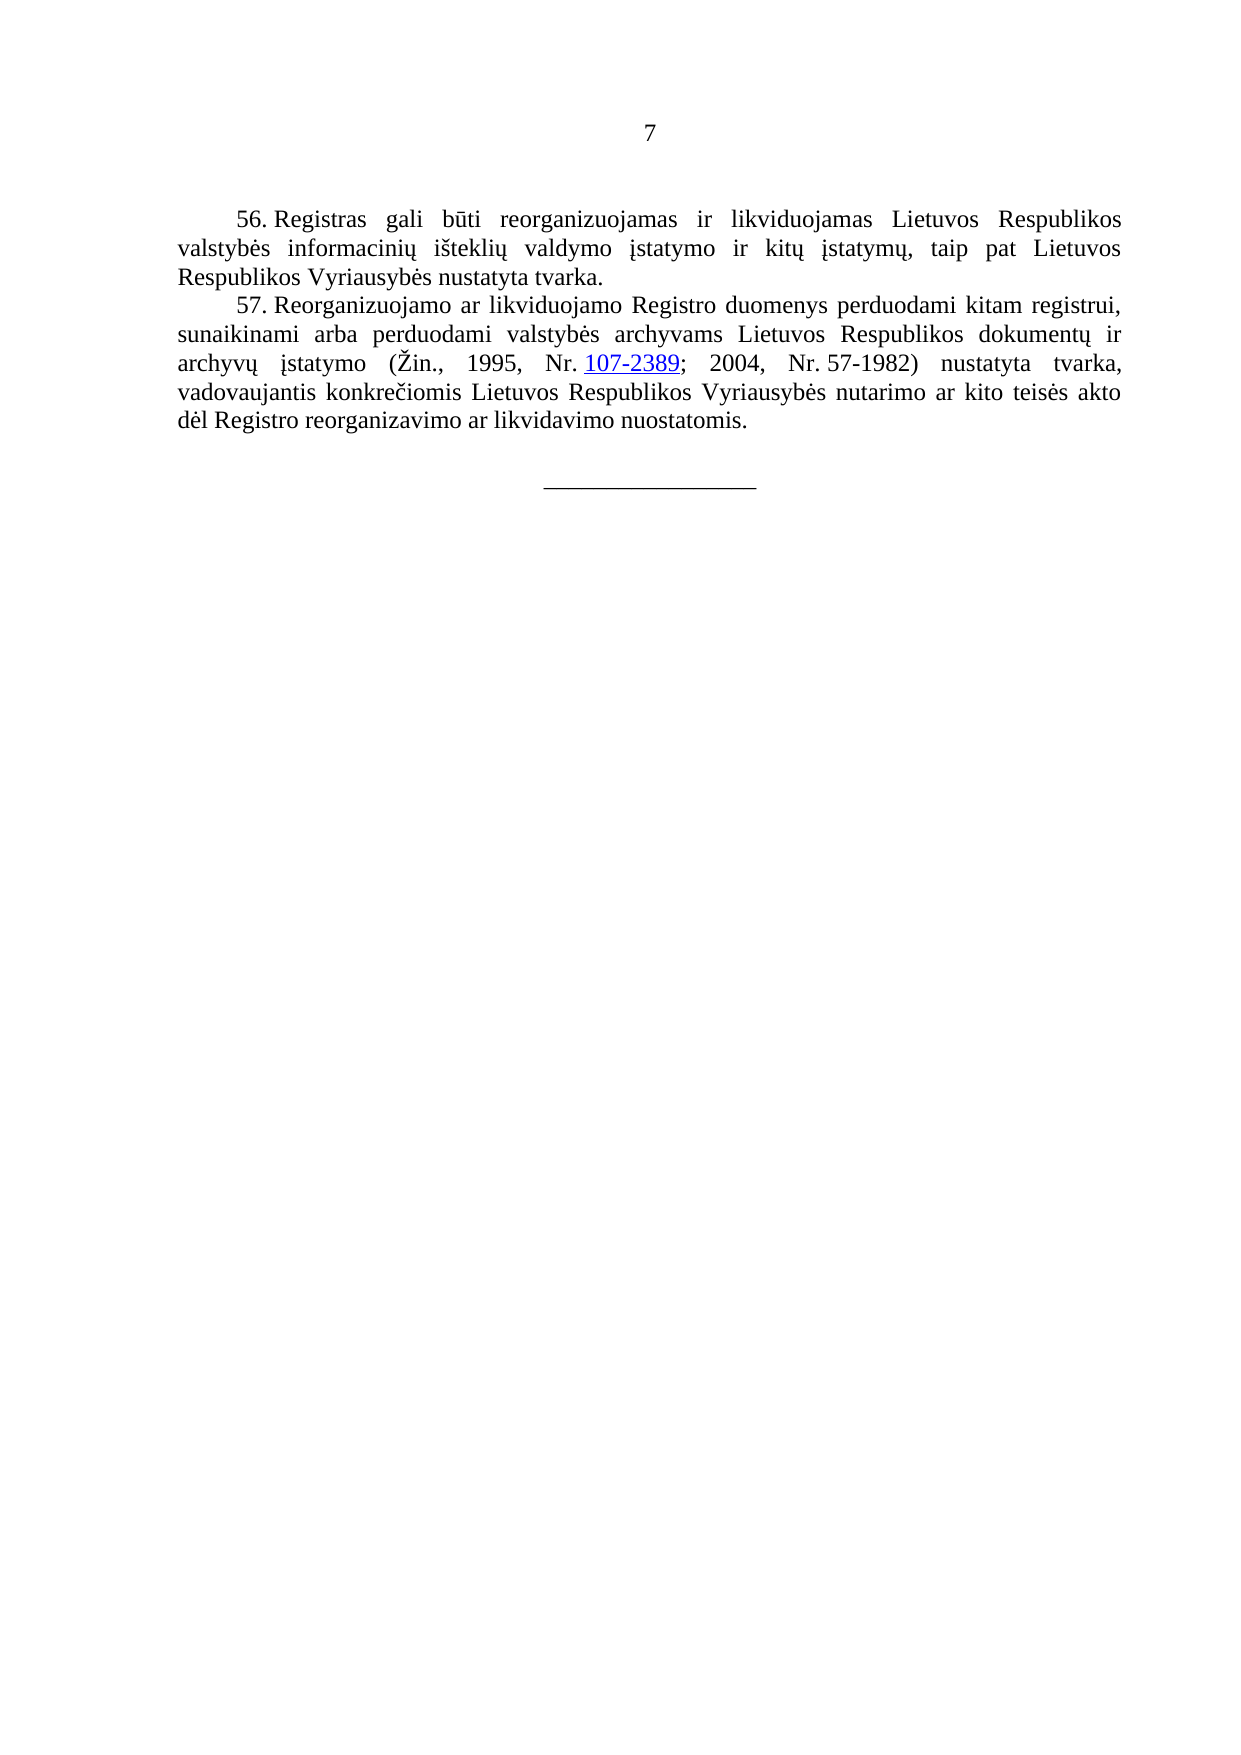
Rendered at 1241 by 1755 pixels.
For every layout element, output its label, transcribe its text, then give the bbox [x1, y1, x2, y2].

text 56. Registras gali būti reorganizuojamas ir likviduojamas Lietuvos Respublikos valstybės informacinių išteklių valdymo įstatymo ir kitų įstatymų, taip pat Lietuvos Respublikos Vyriausybės nustatyta tvarka. [177, 204, 1122, 291]
text 57. Reorganizuojamo ar likviduojamo Registro duomenys perduodami kitam registrui, sunaikinami arba perduodami valstybės archyvams Lietuvos Respublikos dokumentų ir archyvų įstatymo (Žin., 1995, Nr. 107-2389; 2004, Nr. 57-1982) nustatyta tvarka, vadovaujantis konkrečiomis Lietuvos Respublikos Vyriausybės nutarimo ar kito teisės akto dėl Registro reorganizavimo ar likvidavimo nuostatomis. [177, 291, 1122, 434]
text _________________ [177, 463, 1122, 492]
